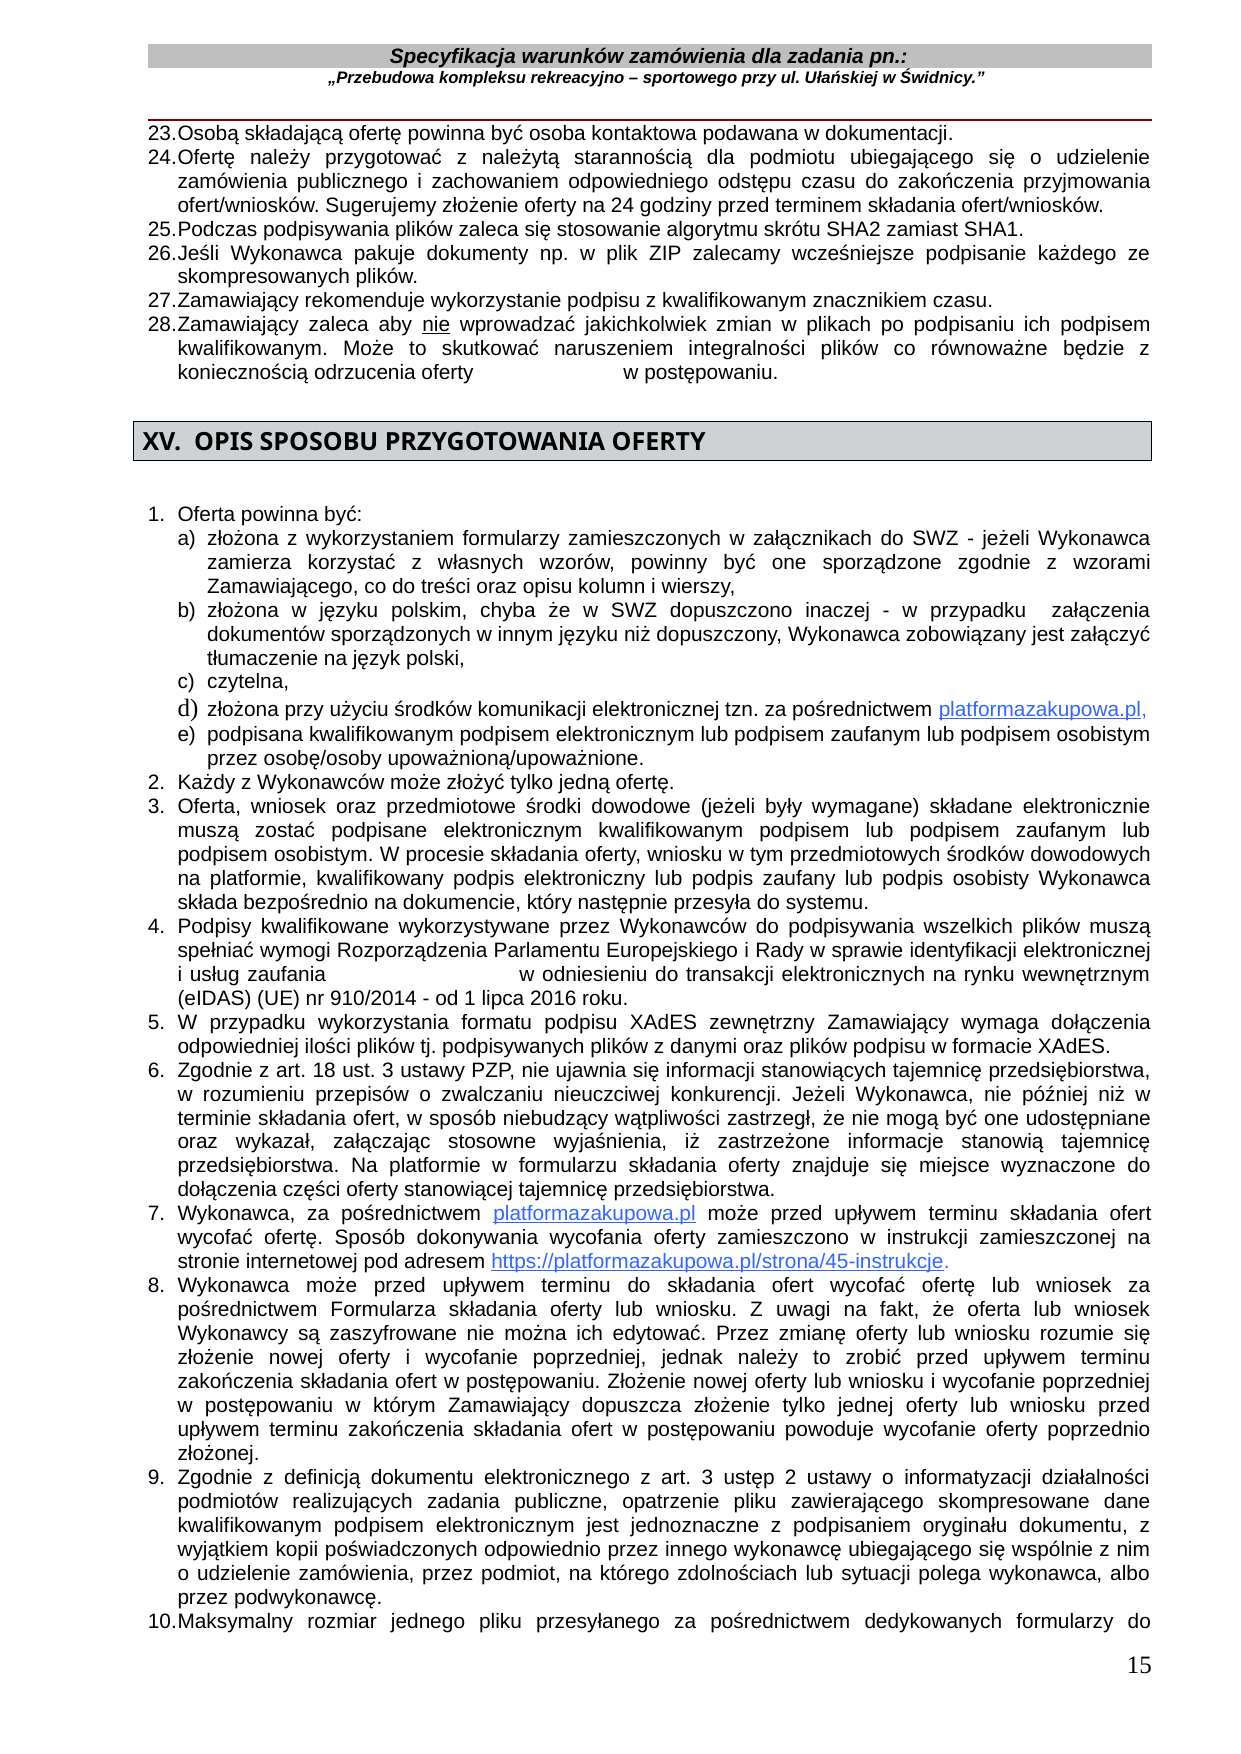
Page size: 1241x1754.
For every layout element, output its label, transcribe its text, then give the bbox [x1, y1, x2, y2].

list Oferta, wniosek oraz przedmiotowe środki dowodowe (jeżeli były wymagane) składane elektronicznie muszą zostać podpisane elektronicznym kwalifikowanym podpisem lub podpisem zaufanym lub podpisem osobistym. W procesie składania oferty, wniosku w tym przedmiotowych środków dowodowych na platformie, kwalifikowany podpis elektroniczny lub podpis zaufany lub podpis osobisty Wykonawca składa bezpośrednio na dokumencie, który następnie przesyła do systemu. [148, 794, 1152, 914]
list podpisana kwalifikowanym podpisem elektronicznym lub podpisem zaufanym lub podpisem osobistym przez osobę/osoby upoważnioną/upoważnione. [177, 722, 1152, 770]
list Wykonawca może przed upływem terminu do składania ofert wycofać ofertę lub wniosek za pośrednictwem Formularza składania oferty lub wniosku. Z uwagi na fakt, że oferta lub wniosek Wykonawcy są zaszyfrowane nie można ich edytować. Przez zmianę oferty lub wniosku rozumie się złożenie nowej oferty i wycofanie poprzedniej, jednak należy to zrobić przed upływem terminu zakończenia składania ofert w postępowaniu. Złożenie nowej oferty lub wniosku i wycofanie poprzedniej w postępowaniu w którym Zamawiający dopuszcza złożenie tylko jednej oferty lub wniosku przed upływem terminu zakończenia składania ofert w postępowaniu powoduje wycofanie oferty poprzednio złożonej. [148, 1273, 1152, 1465]
list Zamawiający rekomenduje wykorzystanie podpisu z kwalifikowanym znacznikiem czasu. [148, 288, 1152, 312]
list Ofertę należy przygotować z należytą starannością dla podmiotu ubiegającego się o udzielenie zamówienia publicznego i zachowaniem odpowiedniego odstępu czasu do zakończenia przyjmowania ofert/wniosków. Sugerujemy złożenie oferty na 24 godziny przed terminem składania ofert/wniosków. [148, 144, 1152, 216]
list Podczas podpisywania plików zaleca się stosowanie algorytmu skrótu SHA2 zamiast SHA1. [148, 216, 1152, 240]
list Jeśli Wykonawca pakuje dokumenty np. w plik ZIP zalecamy wcześniejsze podpisanie każdego ze skompresowanych plików. [148, 240, 1152, 288]
list złożona przy użyciu środków komunikacji elektronicznej tzn. za pośrednictwem platformazakupowa.pl, [177, 693, 1152, 722]
list Zgodnie z art. 18 ust. 3 ustawy PZP, nie ujawnia się informacji stanowiących tajemnicę przedsiębiorstwa, w rozumieniu przepisów o zwalczaniu nieuczciwej konkurencji. Jeżeli Wykonawca, nie później niż w terminie składania ofert, w sposób niebudzący wątpliwości zastrzegł, że nie mogą być one udostępniane oraz wykazał, załączając stosowne wyjaśnienia, iż zastrzeżone informacje stanowią tajemnicę przedsiębiorstwa. Na platformie w formularzu składania oferty znajduje się miejsce wyznaczone do dołączenia części oferty stanowiącej tajemnicę przedsiębiorstwa. [148, 1057, 1152, 1201]
list czytelna, [177, 669, 1152, 693]
list złożona w języku polskim, chyba że w SWZ dopuszczono inaczej - w przypadku załączenia dokumentów sporządzonych w innym języku niż dopuszczony, Wykonawca zobowiązany jest załączyć tłumaczenie na język polski, [177, 597, 1152, 669]
list Maksymalny rozmiar jednego pliku przesyłanego za pośrednictwem dedykowanych formularzy do [148, 1608, 1152, 1632]
list Osobą składającą ofertę powinna być osoba kontaktowa podawana w dokumentacji. [148, 121, 1152, 144]
list Podpisy kwalifikowane wykorzystywane przez Wykonawców do podpisywania wszelkich plików muszą spełniać wymogi Rozporządzenia Parlamentu Europejskiego i Rady w sprawie identyfikacji elektronicznej i usług zaufania w odniesieniu do transakcji elektronicznych na rynku wewnętrznym (eIDAS) (UE) nr 910/2014 - od 1 lipca 2016 roku. [148, 914, 1152, 1009]
list W przypadku wykorzystania formatu podpisu XAdES zewnętrzny Zamawiający wymaga dołączenia odpowiedniej ilości plików tj. podpisywanych plików z danymi oraz plików podpisu w formacie XAdES. [148, 1009, 1152, 1057]
list złożona z wykorzystaniem formularzy zamieszczonych w załącznikach do SWZ - jeżeli Wykonawca zamierza korzystać z własnych wzorów, powinny być one sporządzone zgodnie z wzorami Zamawiającego, co do treści oraz opisu kolumn i wierszy, [177, 526, 1152, 597]
list Oferta powinna być: [148, 502, 1152, 526]
list Wykonawca, za pośrednictwem platformazakupowa.pl może przed upływem terminu składania ofert wycofać ofertę. Sposób dokonywania wycofania oferty zamieszczono w instrukcji zamieszczonej na stronie internetowej pod adresem https://platformazakupowa.pl/strona/45-instrukcje. [148, 1201, 1152, 1273]
list Każdy z Wykonawców może złożyć tylko jedną ofertę. [148, 770, 1152, 794]
list Zamawiający zaleca aby nie wprowadzać jakichkolwiek zmian w plikach po podpisaniu ich podpisem kwalifikowanym. Może to skutkować naruszeniem integralności plików co równoważne będzie z koniecznością odrzucenia oferty w postępowaniu. [148, 312, 1152, 384]
list Zgodnie z definicją dokumentu elektronicznego z art. 3 ustęp 2 ustawy o informatyzacji działalności podmiotów realizujących zadania publiczne, opatrzenie pliku zawierającego skompresowane dane kwalifikowanym podpisem elektronicznym jest jednoznaczne z podpisaniem oryginału dokumentu, z wyjątkiem kopii poświadczonych odpowiednio przez innego wykonawcę ubiegającego się wspólnie z nim o udzielenie zamówienia, przez podmiot, na którego zdolnościach lub sytuacji polega wykonawca, albo przez podwykonawcę. [148, 1465, 1152, 1608]
subtitle XV. OPIS SPOSOBU PRZYGOTOWANIA OFERTY [134, 422, 1151, 460]
